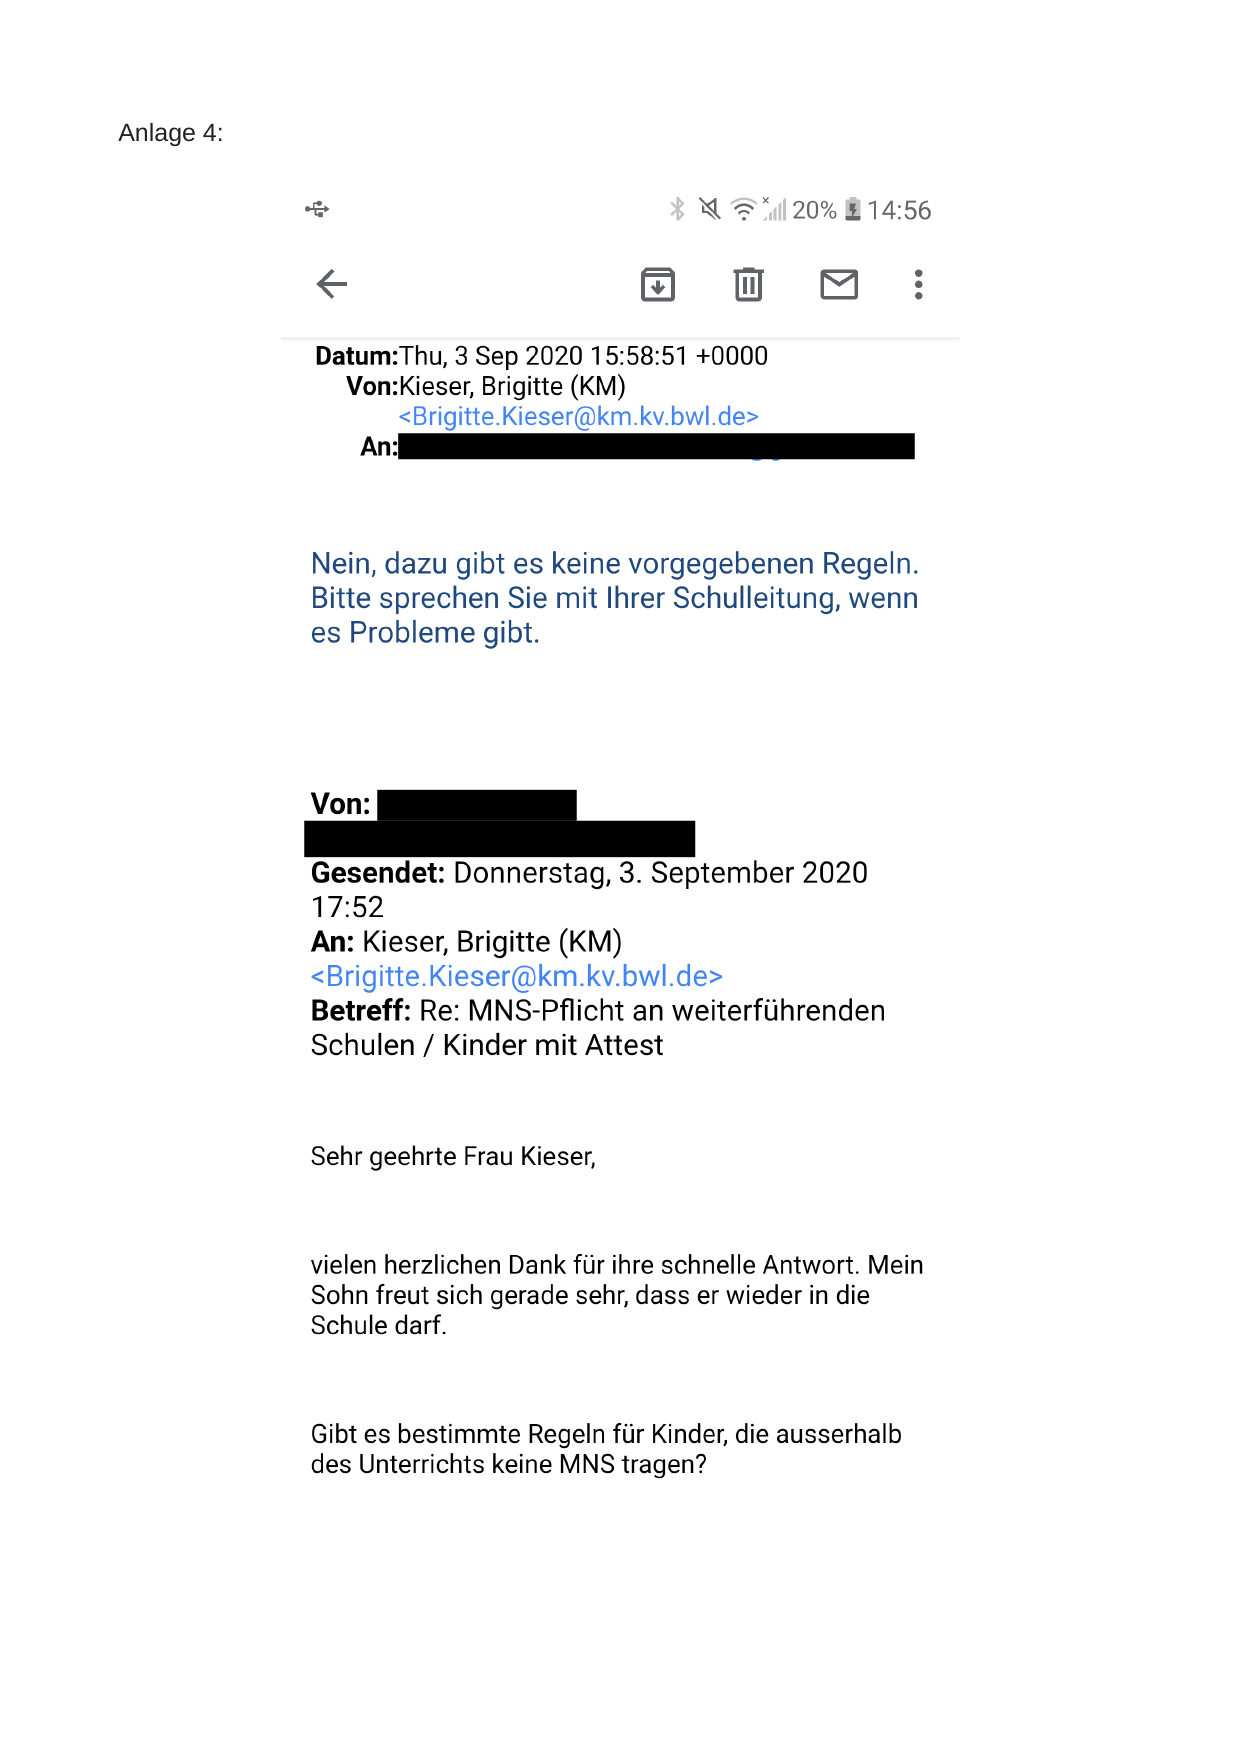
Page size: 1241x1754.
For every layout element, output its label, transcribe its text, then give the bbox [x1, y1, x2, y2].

text Anlage 4: [118, 118, 1122, 147]
picture [280, 187, 960, 1546]
